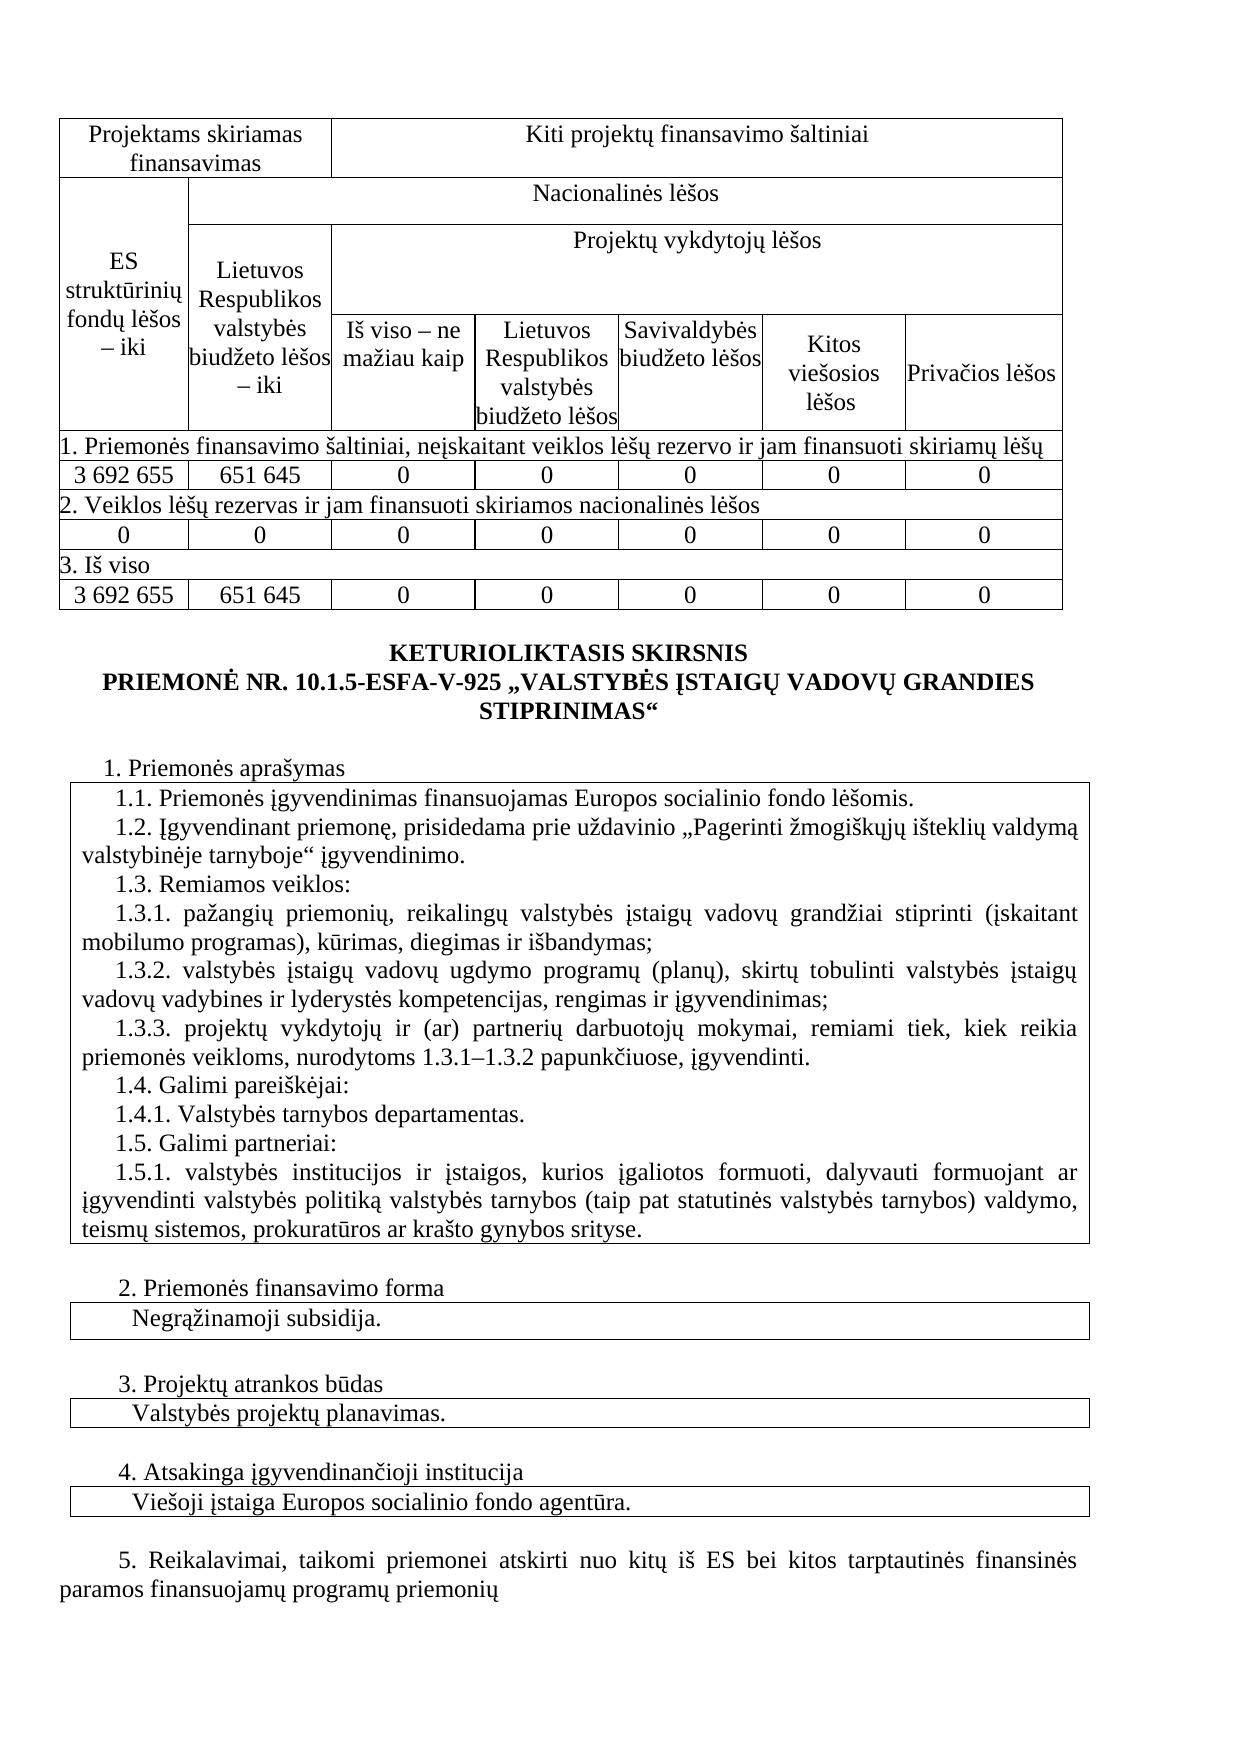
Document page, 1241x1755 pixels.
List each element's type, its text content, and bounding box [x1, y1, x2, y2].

table_cell Kitos viešosios lėšos [763, 315, 905, 430]
table_cell 0 [332, 580, 474, 608]
table_cell ES struktūrinių fondų lėšos – iki [60, 178, 188, 430]
table_cell 3 692 655 [60, 580, 188, 608]
table_cell 2. Veiklos lėšų rezervas ir jam finansuoti skiriamos nacionalinės lėšos [60, 490, 1062, 519]
table_cell Iš viso – ne mažiau kaip [332, 315, 474, 430]
table_cell 0 [189, 520, 331, 549]
text PRIEMONĖ NR. 10.1.5-ESFA-V-925 „VALSTYBĖS ĮSTAIGŲ VADOVŲ GRANDIES STIPRINIMAS“ [59, 667, 1078, 724]
table_cell 0 [332, 520, 474, 549]
table_cell 0 [906, 520, 1062, 549]
table_cell 1. Priemonės finansavimo šaltiniai, neįskaitant veiklos lėšų rezervo ir jam finansuoti skiriamų lėšų [60, 431, 1062, 459]
text 5. Reikalavimai, taikomi priemonei atskirti nuo kitų iš ES bei kitos tarptautinės finansinės paramos finansuojamų programų priemonių [59, 1545, 1078, 1603]
table_cell 0 [332, 461, 474, 489]
table_cell 0 [60, 520, 188, 549]
table_cell 3. Iš viso [60, 550, 1062, 579]
table_cell 0 [619, 580, 762, 608]
table_cell 0 [619, 461, 762, 489]
table_cell 3 692 655 [60, 461, 188, 489]
text 3. Projektų atrankos būdas [59, 1369, 1078, 1397]
table_cell 0 [906, 580, 1062, 608]
table_header Projektams skiriamas finansavimas [60, 119, 331, 177]
text 2. Priemonės finansavimo forma [59, 1273, 1078, 1302]
table_cell 0 [763, 520, 905, 549]
table_cell 651 645 [189, 461, 331, 489]
table_cell Privačios lėšos [906, 315, 1062, 430]
text 4. Atsakinga įgyvendinančioji institucija [59, 1457, 1078, 1486]
table_header Viešoji įstaiga Europos socialinio fondo agentūra. [71, 1487, 1089, 1516]
table_cell 0 [476, 520, 618, 549]
table_cell Savivaldybės biudžeto lėšos [619, 315, 762, 430]
table_cell 0 [763, 461, 905, 489]
text 1. Priemonės aprašymas [59, 753, 1078, 782]
table_header Kiti projektų finansavimo šaltiniai [332, 119, 1062, 177]
table_cell 0 [619, 520, 762, 549]
table_header Negrąžinamoji subsidija. [71, 1303, 1089, 1339]
table_cell 651 645 [189, 580, 331, 608]
table_cell Nacionalinės lėšos [189, 178, 1062, 224]
text KETURIOLIKTASIS SKIRSNIS [59, 638, 1078, 667]
table_cell Lietuvos Respublikos valstybės biudžeto lėšos – iki [189, 225, 331, 430]
table_cell 0 [476, 580, 618, 608]
table_cell 0 [476, 461, 618, 489]
table_cell 0 [906, 461, 1062, 489]
table_cell Lietuvos Respublikos valstybės biudžeto lėšos [476, 315, 618, 430]
table_cell 0 [763, 580, 905, 608]
table_header Valstybės projektų planavimas. [71, 1399, 1089, 1427]
table_header 1.1. Priemonės įgyvendinimas finansuojamas Europos socialinio fondo lėšomis. 1.2. Įgyvendinant priemonę, prisidedama prie uždavinio „Pagerinti žmogiškųjų išteklių valdymą valstybinėje tarnyboje“ įgyvendinimo. 1.3. Remiamos veiklos: 1.3.1. pažangių priemonių, reikalingų valstybės įstaigų vadovų grandžiai stiprinti (įskaitant mobilumo programas), kūrimas, diegimas ir išbandymas; 1.3.2. valstybės įstaigų vadovų ugdymo programų (planų), skirtų tobulinti valstybės įstaigų vadovų vadybines ir lyderystės kompetencijas, rengimas ir įgyvendinimas; 1.3.3. projektų vykdytojų ir (ar) partnerių darbuotojų mokymai, remiami tiek, kiek reikia priemonės veikloms, nurodytoms 1.3.1–1.3.2 papunkčiuose, įgyvendinti. 1.4. Galimi pareiškėjai: 1.4.1. Valstybės tarnybos departamentas. 1.5. Galimi partneriai: 1.5.1. valstybės institucijos ir įstaigos, kurios įgaliotos formuoti, dalyvauti formuojant ar įgyvendinti valstybės politiką valstybės tarnybos (taip pat statutinės valstybės tarnybos) valdymo, teismų sistemos, prokuratūros ar krašto gynybos srityse. [71, 783, 1089, 1243]
table_cell Projektų vykdytojų lėšos [332, 225, 1062, 314]
